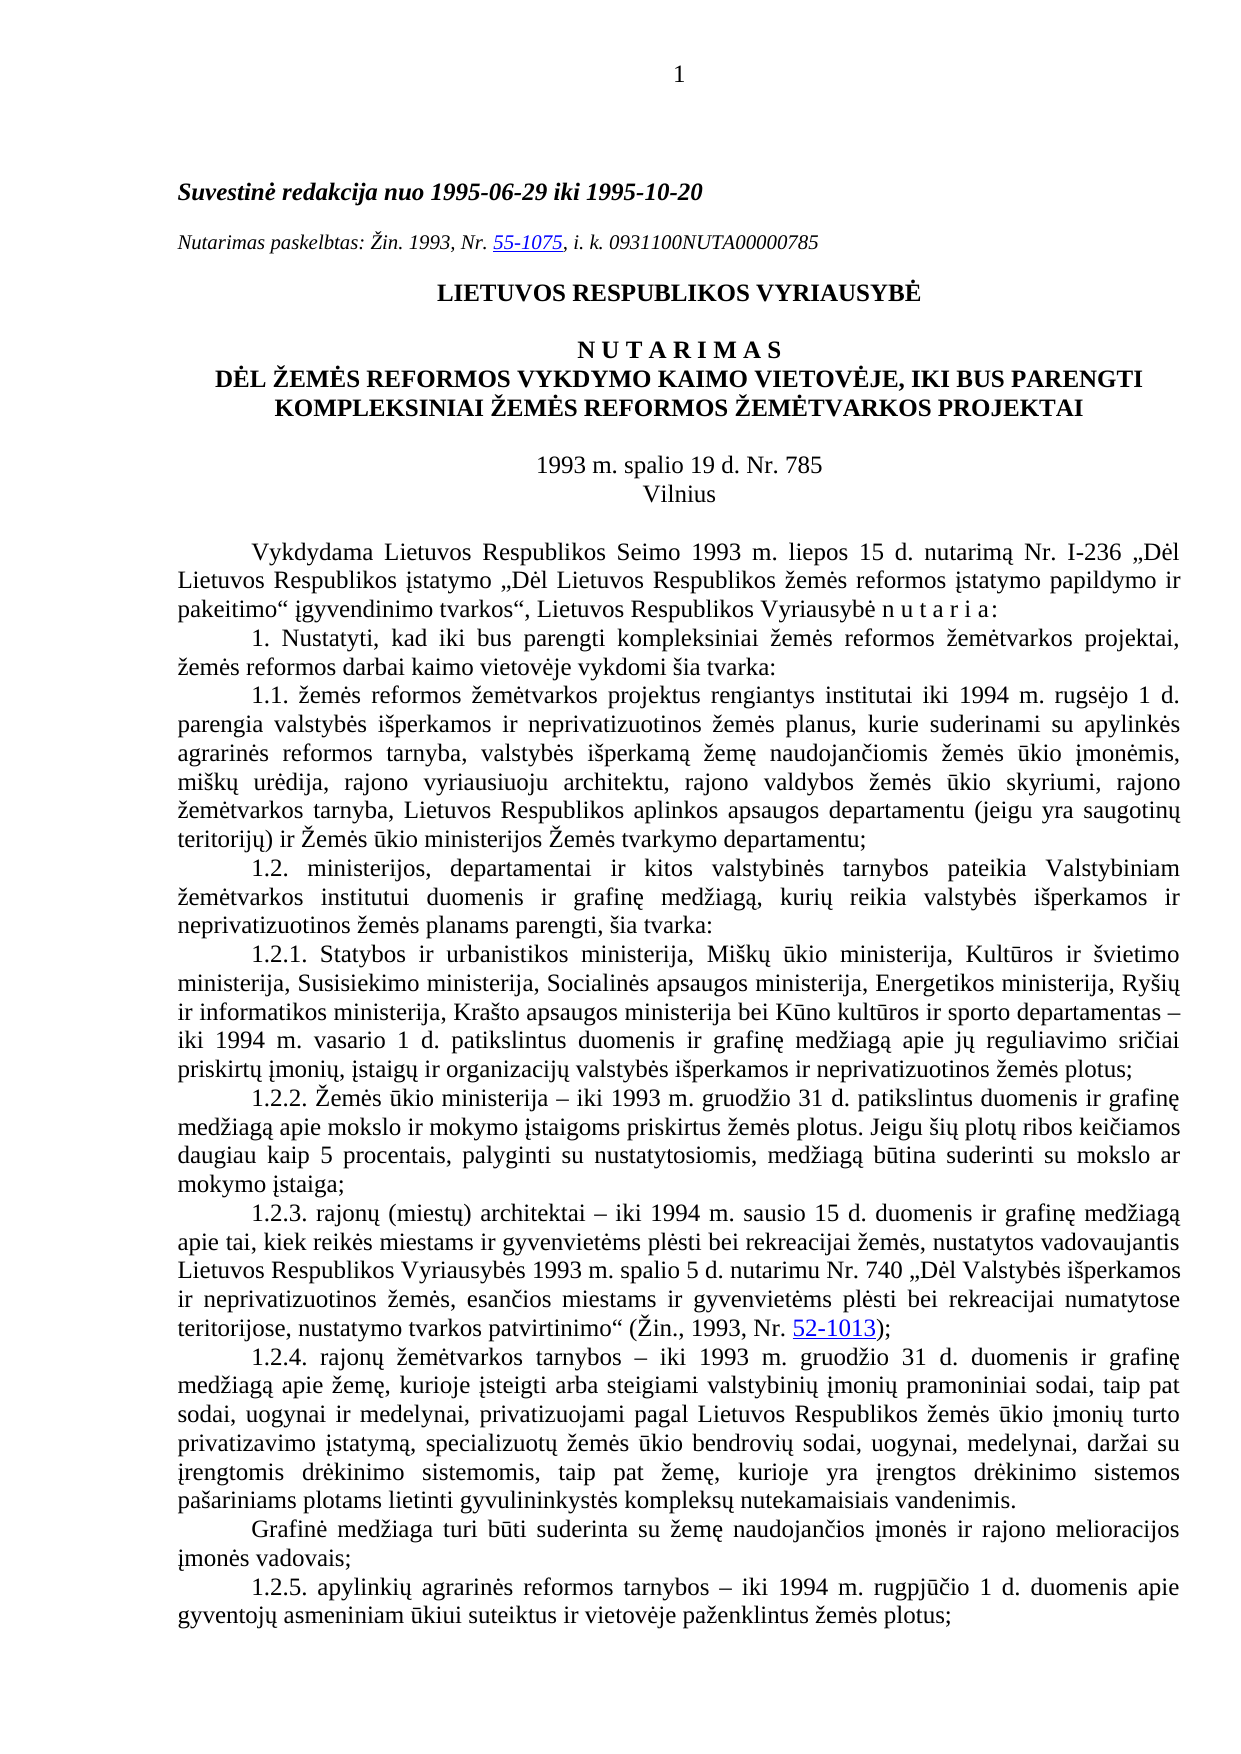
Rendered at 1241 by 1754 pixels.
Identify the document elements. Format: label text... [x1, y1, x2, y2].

text Grafinė medžiaga turi būti suderinta su žemę naudojančios įmonės ir rajono melioracijos įmonės vadovais; [177, 1514, 1181, 1572]
text 1.2.2. Žemės ūkio ministerija – iki 1993 m. gruodžio 31 d. patikslintus duomenis ir grafinę medžiagą apie mokslo ir mokymo įstaigoms priskirtus žemės plotus. Jeigu šių plotų ribos keičiamos daugiau kaip 5 procentais, palyginti su nustatytosiomis, medžiagą būtina suderinti su mokslo ar mokymo įstaiga; [177, 1083, 1181, 1198]
text Nutarimas paskelbtas: Žin. 1993, Nr. 55-1075, i. k. 0931100NUTA00000785 [177, 230, 1181, 254]
text 1.2.3. rajonų (miestų) architektai – iki 1994 m. sausio 15 d. duomenis ir grafinę medžiagą apie tai, kiek reikės miestams ir gyvenvietėms plėsti bei rekreacijai žemės, nustatytos vadovaujantis Lietuvos Respublikos Vyriausybės 1993 m. spalio 5 d. nutarimu Nr. 740 „Dėl Valstybės išperkamos ir neprivatizuotinos žemės, esančios miestams ir gyvenvietėms plėsti bei rekreacijai numatytose teritorijose, nustatymo tvarkos patvirtinimo“ (Žin., 1993, Nr. 52-1013); [177, 1198, 1181, 1342]
text LIETUVOS RESPUBLIKOS VYRIAUSYBĖ [177, 278, 1181, 307]
text 1993 m. spalio 19 d. Nr. 785 [177, 451, 1181, 479]
text 1.1. žemės reformos žemėtvarkos projektus rengiantys institutai iki 1994 m. rugsėjo 1 d. parengia valstybės išperkamos ir neprivatizuotinos žemės planus, kurie suderinami su apylinkės agrarinės reformos tarnyba, valstybės išperkamą žemę naudojančiomis žemės ūkio įmonėmis, miškų urėdija, rajono vyriausiuoju architektu, rajono valdybos žemės ūkio skyriumi, rajono žemėtvarkos tarnyba, Lietuvos Respublikos aplinkos apsaugos departamentu (jeigu yra saugotinų teritorijų) ir Žemės ūkio ministerijos Žemės tvarkymo departamentu; [177, 681, 1181, 853]
text Suvestinė redakcija nuo 1995-06-29 iki 1995-10-20 [177, 177, 1181, 206]
text DĖL ŽEMĖS REFORMOS VYKDYMO KAIMO VIETOVĖJE, IKI BUS PARENGTI KOMPLEKSINIAI ŽEMĖS REFORMOS ŽEMĖTVARKOS PROJEKTAI [177, 364, 1181, 422]
text N U T A R I M A S [177, 336, 1181, 364]
text 1.2.1. Statybos ir urbanistikos ministerija, Miškų ūkio ministerija, Kultūros ir švietimo ministerija, Susisiekimo ministerija, Socialinės apsaugos ministerija, Energetikos ministerija, Ryšių ir informatikos ministerija, Krašto apsaugos ministerija bei Kūno kultūros ir sporto departamentas – iki 1994 m. vasario 1 d. patikslintus duomenis ir grafinę medžiagą apie jų reguliavimo sričiai priskirtų įmonių, įstaigų ir organizacijų valstybės išperkamos ir neprivatizuotinos žemės plotus; [177, 939, 1181, 1083]
text 1.2.4. rajonų žemėtvarkos tarnybos – iki 1993 m. gruodžio 31 d. duomenis ir grafinę medžiagą apie žemę, kurioje įsteigti arba steigiami valstybinių įmonių pramoniniai sodai, taip pat sodai, uogynai ir medelynai, privatizuojami pagal Lietuvos Respublikos žemės ūkio įmonių turto privatizavimo įstatymą, specializuotų žemės ūkio bendrovių sodai, uogynai, medelynai, daržai su įrengtomis drėkinimo sistemomis, taip pat žemę, kurioje yra įrengtos drėkinimo sistemos pašariniams plotams lietinti gyvulininkystės kompleksų nutekamaisiais vandenimis. [177, 1342, 1181, 1514]
text Vilnius [177, 479, 1181, 508]
text 1.2. ministerijos, departamentai ir kitos valstybinės tarnybos pateikia Valstybiniam žemėtvarkos institutui duomenis ir grafinę medžiagą, kurių reikia valstybės išperkamos ir neprivatizuotinos žemės planams parengti, šia tvarka: [177, 853, 1181, 939]
text Vykdydama Lietuvos Respublikos Seimo 1993 m. liepos 15 d. nutarimą Nr. I-236 „Dėl Lietuvos Respublikos įstatymo „Dėl Lietuvos Respublikos žemės reformos įstatymo papildymo ir pakeitimo“ įgyvendinimo tvarkos“, Lietuvos Respublikos Vyriausybė nutaria: [177, 537, 1181, 623]
text 1. Nustatyti, kad iki bus parengti kompleksiniai žemės reformos žemėtvarkos projektai, žemės reformos darbai kaimo vietovėje vykdomi šia tvarka: [177, 623, 1181, 681]
text 1.2.5. apylinkių agrarinės reformos tarnybos – iki 1994 m. rugpjūčio 1 d. duomenis apie gyventojų asmeniniam ūkiui suteiktus ir vietovėje paženklintus žemės plotus; [177, 1572, 1181, 1629]
